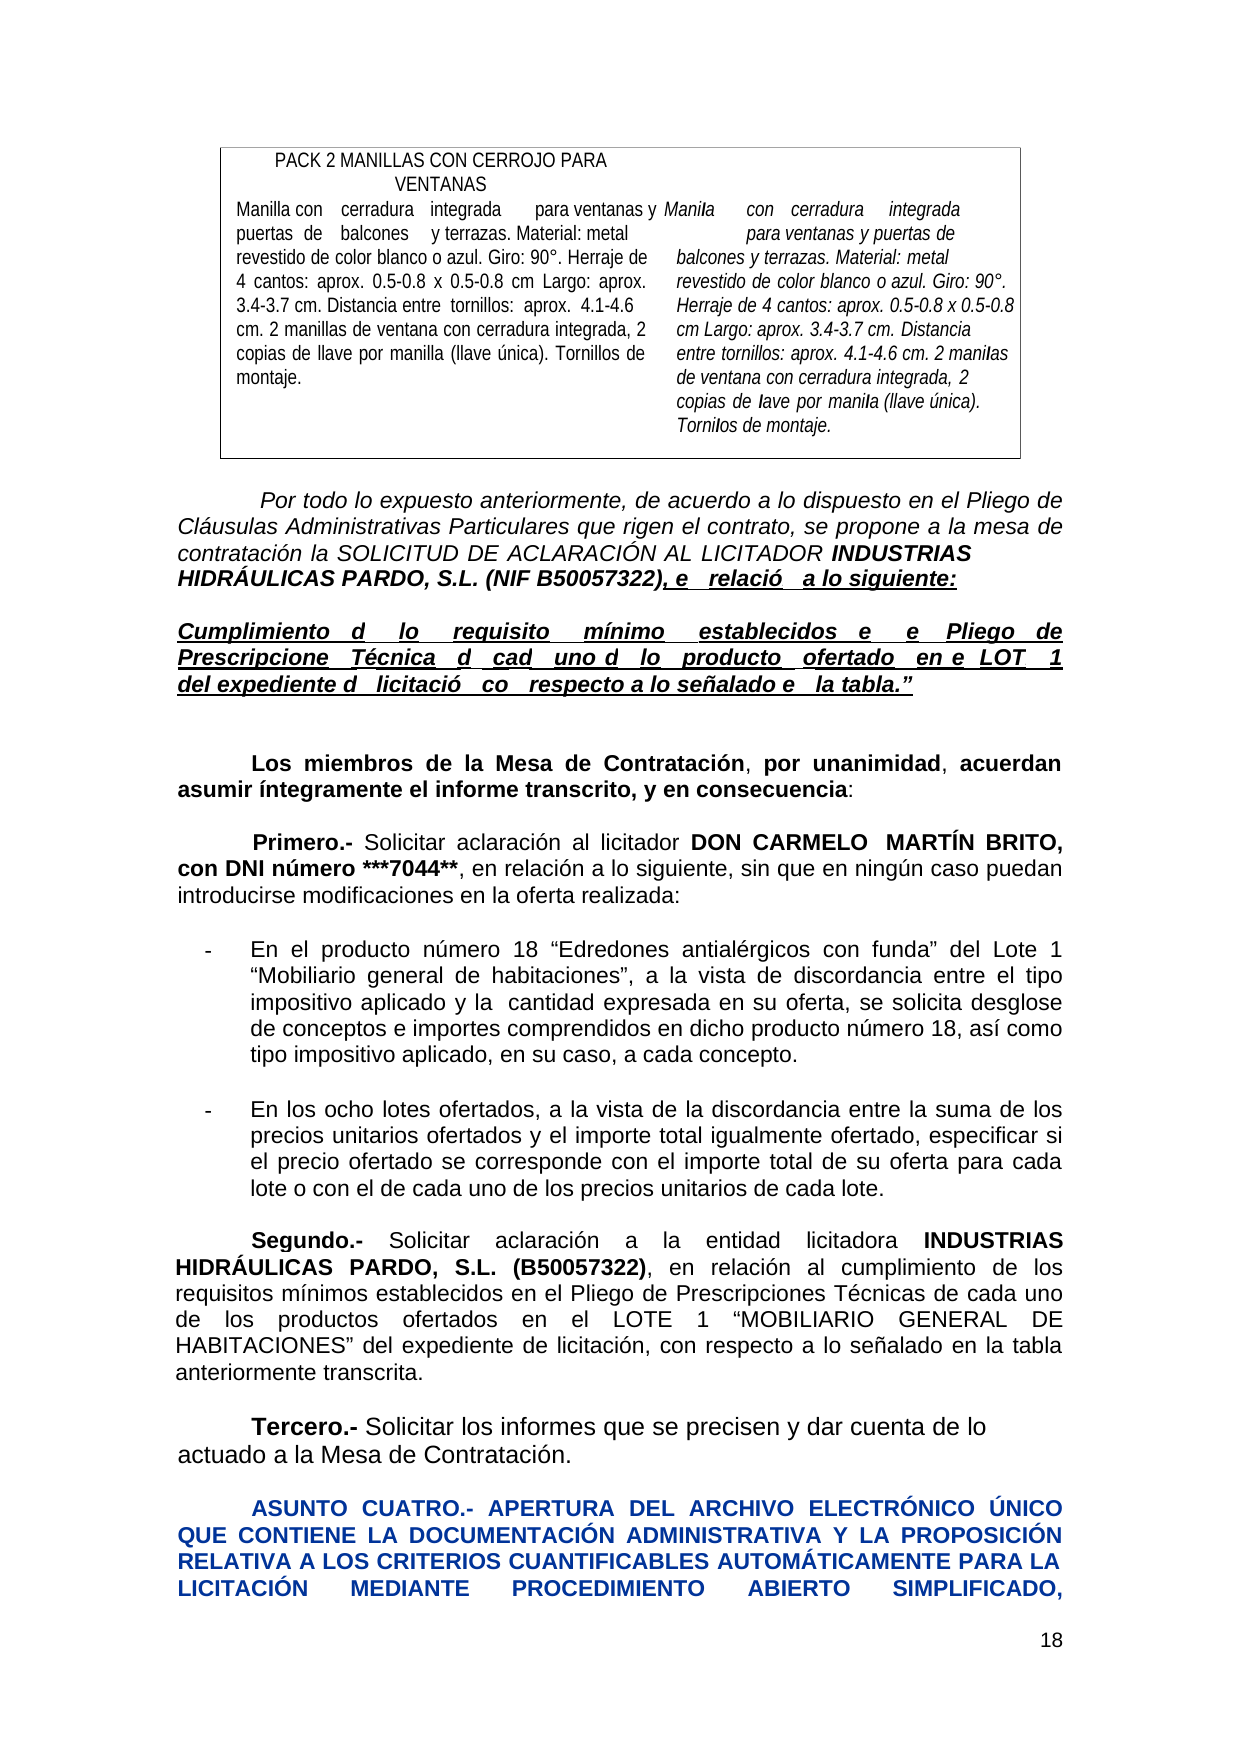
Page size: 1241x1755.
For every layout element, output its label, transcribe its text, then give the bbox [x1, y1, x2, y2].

text Cumplimiento de los requisitos mínimos establecidos en el Pliego de Prescripciones Técnicas de cada uno de los productos ofertados en el LOTE 1 del expediente de licitación con respecto a lo señalado en la tabla.” [566, 670, 1063, 697]
text aclaración [495, 1227, 602, 1252]
text - [204, 1094, 217, 1124]
text Tercero.- Solicitar los informes que se precisen y dar cuenta de lo actuado a la Mesa de Contratación. [177, 1412, 1064, 1469]
text 18 [1040, 1627, 1065, 1651]
text En los ocho lotes ofertados, a la vista de la discordancia entre la suma de los precios unitarios ofertados y el importe total igualmente ofertado, especificar si el precio ofertado se corresponde con el importe total de su oferta para cada lote o con el de cada uno de los precios unitarios de cada lote. [250, 1096, 1063, 1201]
text SIMPLIFICADO, [892, 1575, 1065, 1601]
text HIDRÁULICAS PARDO, S.L. (NIF B50057322), en relación a lo siguiente: [177, 566, 1065, 592]
text En el producto número 18 “Edredones antialérgicos con funda” del Lote 1 “Mobiliario general de habitaciones”, a la vista de discordancia entre el tipo impositivo aplicado y la cantidad expresada en su oferta, se solicita desglose de conceptos e importes comprendidos en dicho producto número 18, así como tipo impositivo aplicado, en su caso, a cada concepto. [250, 936, 1063, 1068]
text ABIERTO [747, 1575, 852, 1601]
text HIDRÁULICAS PARDO, S.L. (B50057322), en relación al cumplimiento de los requisitos mínimos establecidos en el Pliego de Prescripciones Técnicas de cada uno de los productos ofertados en el LOTE 1 “MOBILIARIO GENERAL DE HABITACIONES” del expediente de licitación, con respecto a lo señalado en la tabla anteriormente transcrita. [175, 1253, 1063, 1385]
text MEDIANTE [350, 1575, 472, 1601]
text a [625, 1227, 639, 1252]
text Primero.- Solicitar aclaración al licitador DON CARMELO MARTÍN BRITO, con DNI número ***7044**, en relación a lo siguiente, sin que en ningún caso puedan introducirse modificaciones en la oferta realizada: [177, 829, 1063, 908]
text - [204, 934, 217, 964]
text PACK 2 MANILLAS CON CERROJO PARA VENTANAS [274, 148, 607, 196]
text Manilla con cerradura integrada para ventanas y puertas de balcones y terrazas. Material: metal revestido de color blanco o azul. Giro: 90°. Herraje de 4 cantos: aprox. 0.5-0.8 x 0.5-0.8 cm Largo: aprox. 3.4-3.7 cm. Distancia entre tornillos: aprox. 4.1-4.6 cm. 2 manillas de ventana con cerradura integrada, 2 copias de llave por manilla (llave única). Tornillos de montaje. [236, 197, 657, 389]
text LICITACIÓN [177, 1575, 310, 1601]
text entidad licitadora [706, 1227, 900, 1252]
text Solicitar [388, 1227, 472, 1252]
text INDUSTRIAS [923, 1227, 1065, 1252]
text Cumplimiento de los requisitos mínimos establecidos en el Pliego de Prescripciones Técnicas de cada uno de los productos ofertados en el LOTE 1 del expediente de licitación con respecto a lo señalado en la tabla.” [529, 670, 795, 694]
text ASUNTO CUATRO.- APERTURA DEL ARCHIVO ELECTRÓNICO ÚNICO QUE CONTIENE LA DOCUMENTACIÓN ADMINISTRATIVA Y LA PROPOSICIÓN RELATIVA A LOS CRITERIOS CUANTIFICABLES AUTOMÁTICAMENTE PARA LA [177, 1495, 1063, 1574]
text Los miembros de la Mesa de Contratación, por unanimidad, acuerdan asumir íntegramente el informe transcrito, y en consecuencia: [177, 749, 1066, 802]
text Cumplimiento de los requisitos mínimos establecidos en el Pliego de Prescripciones Técnicas de cada uno de los productos ofertados en el LOTE 1 del expediente de licitación con respecto a lo señalado en la tabla.” [177, 668, 357, 694]
text Cumplimiento de los requisitos mínimos establecidos en el Pliego de Prescripciones Técnicas de cada uno de los productos ofertados en el LOTE 1 del expediente de licitación con respecto a lo señalado en la tabla.” [177, 618, 365, 641]
text la [663, 1227, 682, 1252]
text Segundo.- [251, 1227, 365, 1252]
text Manila con cerradura integrada para ventanas y puertas de balcones y terrazas. Material: metal revestido de color blanco o azul. Giro: 90°. Herraje de 4 cantos: aprox. 0.5-0.8 x 0.5-0.8 cm Largo: aprox. 3.4-3.7 cm. Distancia entre tornillos: aprox. 4.1-4.6 cm. 2 manilas de ventana con cerradura integrada, 2 copias de lave por manila (llave única). Tornilos de montaje. [664, 197, 1017, 437]
text Por todo lo expuesto anteriormente, de acuerdo a lo dispuesto en el Pliego de Cláusulas Administrativas Particulares que rigen el contrato, se propone a la mesa de contratación la SOLICITUD DE ACLARACIÓN AL LICITADOR INDUSTRIAS [177, 487, 1063, 566]
text PROCEDIMIENTO [512, 1575, 707, 1601]
